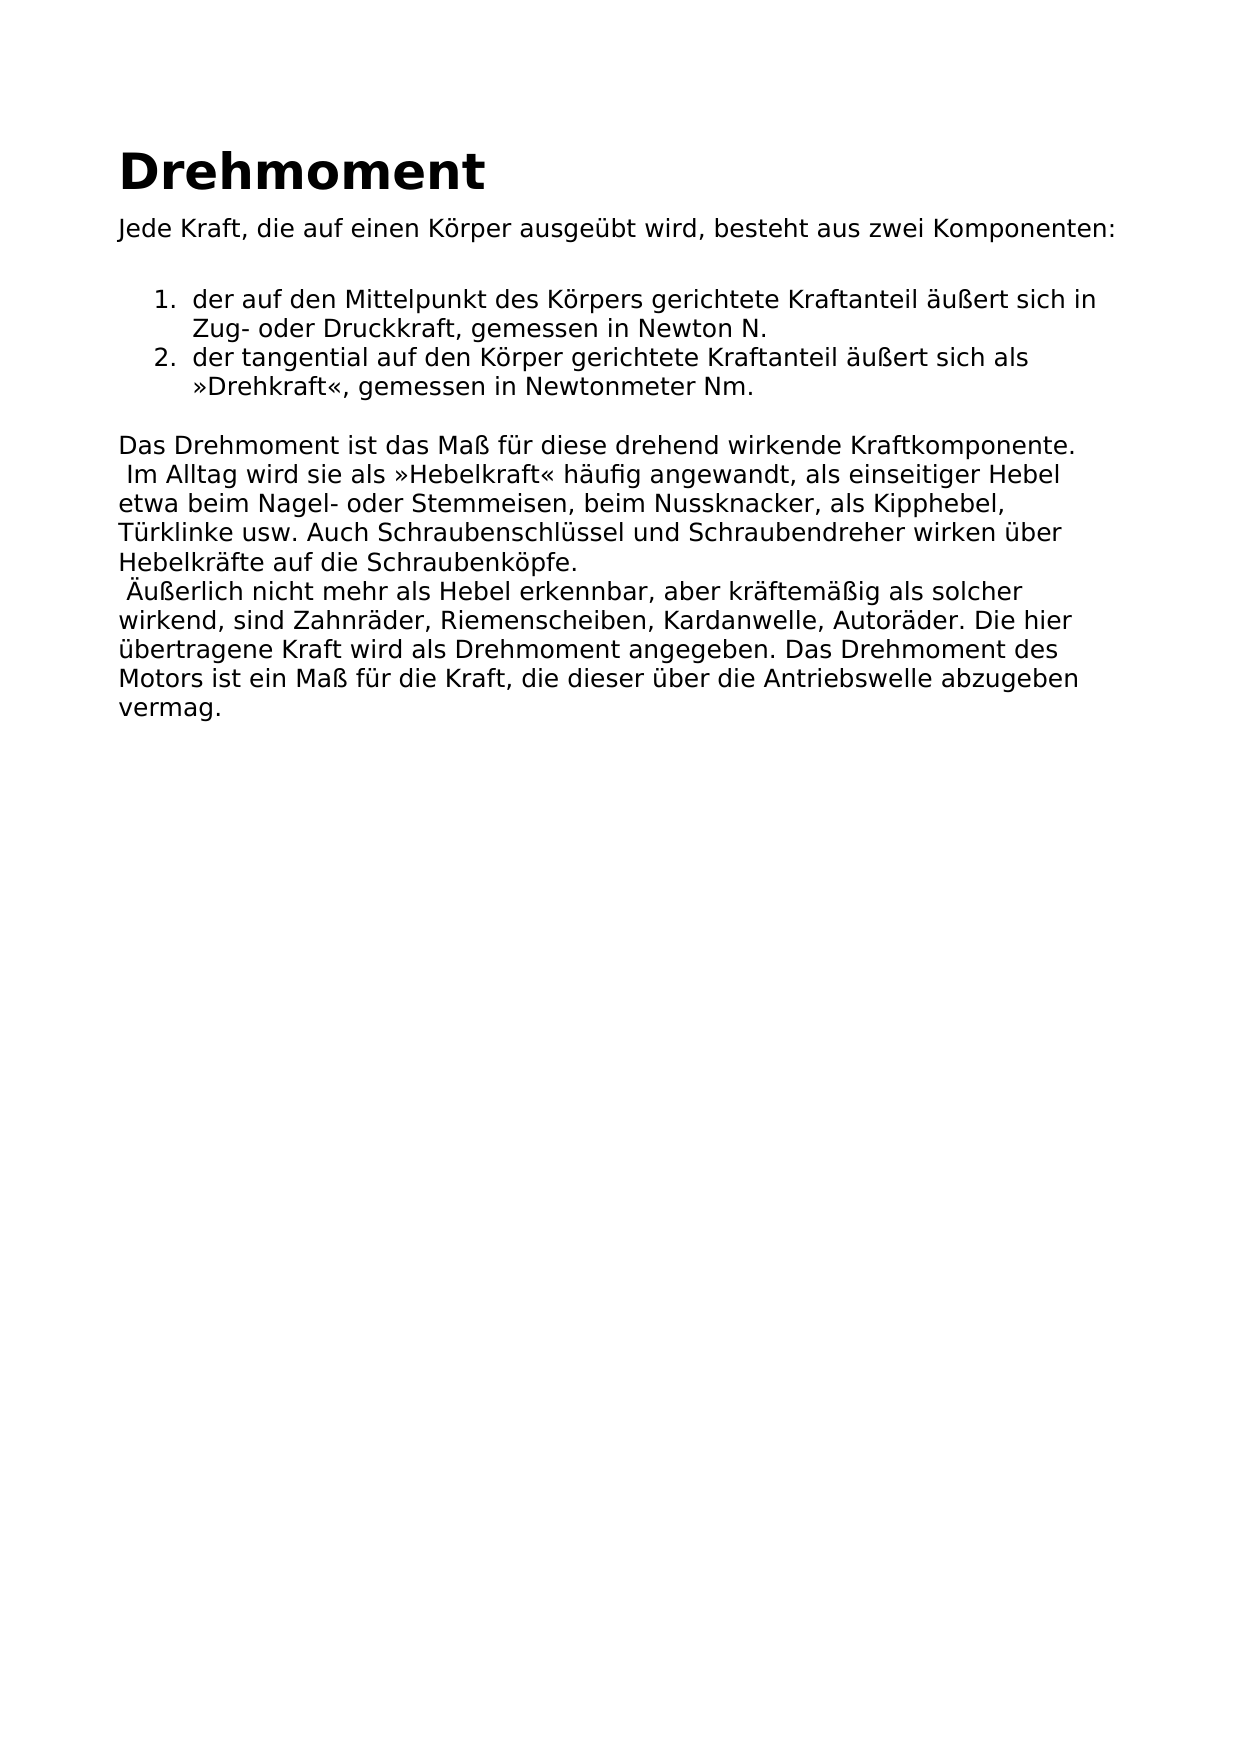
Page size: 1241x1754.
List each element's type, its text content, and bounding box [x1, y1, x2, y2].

list der auf den Mittelpunkt des Körpers gerichtete Kraftanteil äußert sich in Zug- oder Druckkraft, gemessen in Newton N. [177, 285, 1122, 343]
subtitle Drehmoment [118, 143, 1122, 201]
list der tangential auf den Körper gerichtete Kraftanteil äußert sich als »Drehkraft«, gemessen in Newtonmeter Nm. [177, 343, 1122, 402]
text Jede Kraft, die auf einen Körper ausgeübt wird, besteht aus zwei Komponenten: [118, 214, 1122, 243]
text Das Drehmoment ist das Maß für diese drehend wirkende Kraftkomponente. Im Alltag wird sie als »Hebelkraft« häufig angewandt, als einseitiger Hebel etwa beim Nagel- oder Stemmeisen, beim Nussknacker, als Kipphebel, Türklinke usw. Auch Schraubenschlüssel und Schraubendreher wirken über Hebelkräfte auf die Schraubenköpfe. Äußerlich nicht mehr als Hebel erkennbar, aber kräftemäßig als solcher wirkend, sind Zahnräder, Riemenscheiben, Kardanwelle, Autoräder. Die hier übertragene Kraft wird als Drehmoment angegeben. Das Drehmoment des Motors ist ein Maß für die Kraft, die dieser über die Antriebswelle abzugeben vermag. [118, 431, 1122, 723]
